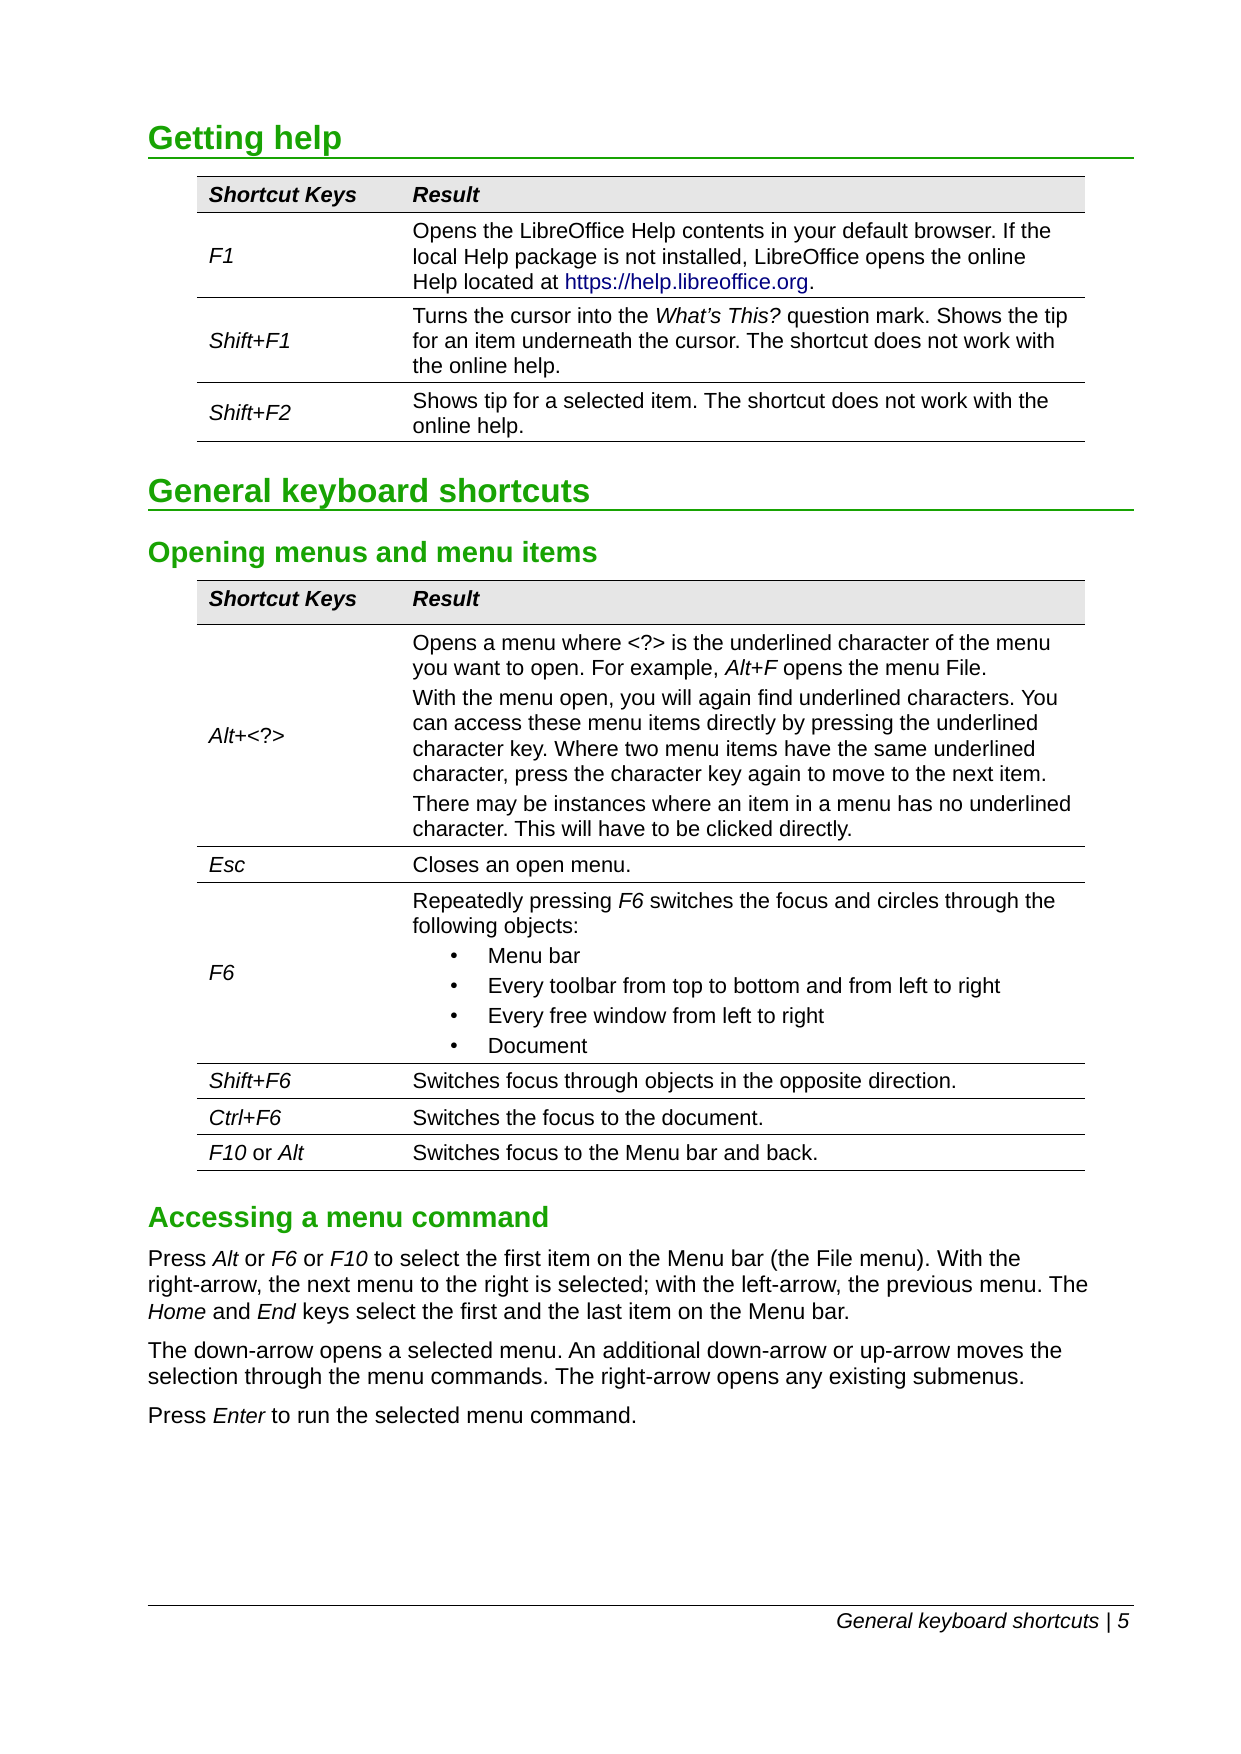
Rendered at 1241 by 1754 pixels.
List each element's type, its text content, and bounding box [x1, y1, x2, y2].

table_cell Shift+F1 [197, 298, 401, 382]
table_cell F10 or Alt [197, 1135, 401, 1170]
table_cell F6 [197, 883, 401, 1062]
table_header Shortcut Keys [197, 177, 401, 212]
table_cell Shift+F2 [197, 383, 401, 441]
table_cell Shows tip for a selected item. The shortcut does not work with the online help. [401, 383, 1085, 441]
table_cell Switches focus to the Menu bar and back. [401, 1135, 1085, 1170]
table_header Result [401, 177, 1085, 212]
table_header Shortcut Keys [197, 581, 401, 624]
table_cell F1 [197, 213, 401, 297]
table_cell Shift+F6 [197, 1064, 401, 1098]
table_header Result [401, 581, 1085, 624]
subtitle General keyboard shortcuts [148, 471, 1134, 509]
table_cell Opens a menu where <?> is the underlined character of the menu you want to open. For example, Alt+F opens the menu File. With the menu open, you will again find underlined characters. You can access these menu items directly by pressing the underlined character key. Where two menu items have the same underlined character, press the character key again to move to the next item. There may be instances where an item in a menu has no underlined character. This will have to be clicked directly. [401, 625, 1085, 846]
text The down-arrow opens a selected menu. An additional down-arrow or up-arrow moves the selection through the menu commands. The right-arrow opens any existing submenus. [148, 1337, 1134, 1389]
table_cell Switches the focus to the document. [401, 1099, 1085, 1134]
table_cell Opens the LibreOffice Help contents in your default browser. If the local Help package is not installed, LibreOffice opens the online Help located at https://help.libreoffice.org. [401, 213, 1085, 297]
table_cell Ctrl+F6 [197, 1099, 401, 1134]
text Press Alt or F6 or F10 to select the first item on the Menu bar (the File menu). With the right‑arrow, the next menu to the right is selected; with the left-arrow, the previous menu. The Home and End keys select the first and the last item on the Menu bar. [148, 1245, 1134, 1324]
table_cell Closes an open menu. [401, 847, 1085, 882]
table_cell Turns the cursor into the What’s This? question mark. Shows the tip for an item underneath the cursor. The shortcut does not work with the online help. [401, 298, 1085, 382]
subtitle Opening menus and menu items [148, 535, 1134, 568]
subtitle Accessing a menu command [148, 1200, 1134, 1233]
table_cell Repeatedly pressing F6 switches the focus and circles through the following objects: Menu bar Every toolbar from top to bottom and from left to right Every free window from left to right Document [401, 883, 1085, 1062]
table_cell Alt+<?> [197, 625, 401, 846]
text Press Enter to run the selected menu command. [148, 1402, 1134, 1428]
table_cell Esc [197, 847, 401, 882]
table_cell Switches focus through objects in the opposite direction. [401, 1064, 1085, 1098]
subtitle Getting help [148, 118, 1134, 157]
